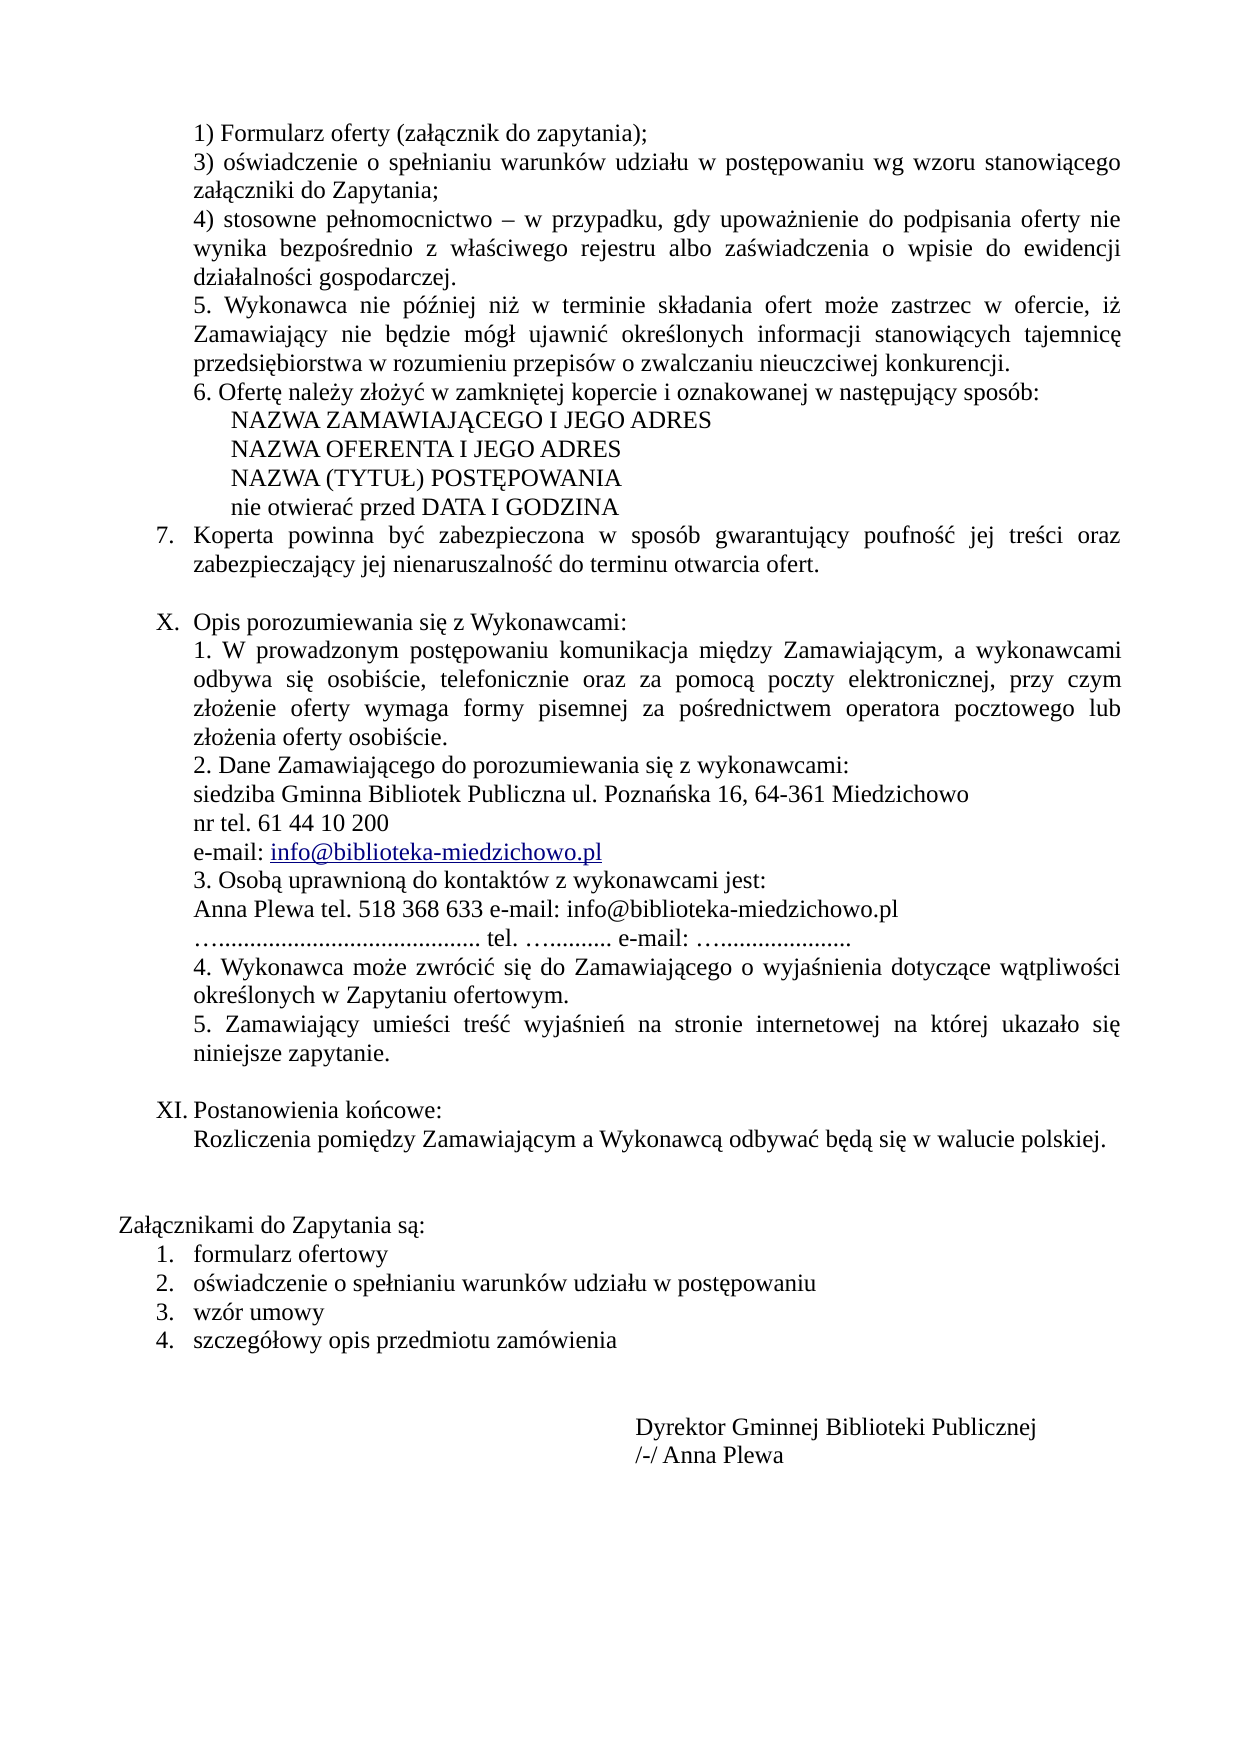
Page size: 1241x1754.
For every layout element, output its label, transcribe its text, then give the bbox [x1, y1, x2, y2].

list szczegółowy opis przedmiotu zamówienia [156, 1326, 1122, 1354]
list Rozliczenia pomiędzy Zamawiającym a Wykonawcą odbywać będą się w walucie polskiej. [156, 1124, 1122, 1153]
list 5. Zamawiający umieści treść wyjaśnień na stronie internetowej na której ukazało się niniejsze zapytanie. [156, 1009, 1122, 1067]
list formularz ofertowy [156, 1239, 1122, 1268]
list oświadczenie o spełnianiu warunków udziału w postępowaniu [156, 1268, 1122, 1297]
list NAZWA (TYTUŁ) POSTĘPOWANIA [193, 463, 1122, 492]
list nie otwierać przed DATA I GODZINA [193, 492, 1122, 521]
list 3. Osobą uprawnioną do kontaktów z wykonawcami jest: [156, 866, 1122, 894]
text /-/ Anna Plewa [118, 1441, 1122, 1469]
list Anna Plewa tel. 518 368 633 e-mail: info@biblioteka-miedzichowo.pl [156, 894, 1122, 923]
list NAZWA OFERENTA I JEGO ADRES [193, 434, 1122, 463]
list e-mail: info@biblioteka-miedzichowo.pl [156, 837, 1122, 866]
list 6. Ofertę należy złożyć w zamkniętej kopercie i oznakowanej w następujący sposób: [156, 377, 1122, 406]
list siedziba Gminna Bibliotek Publiczna ul. Poznańska 16, 64-361 Miedzichowo [156, 779, 1122, 808]
list 4) stosowne pełnomocnictwo – w przypadku, gdy upoważnienie do podpisania oferty nie wynika bezpośrednio z właściwego rejestru albo zaświadczenia o wpisie do ewidencji działalności gospodarczej. [156, 204, 1122, 291]
list wzór umowy [156, 1297, 1122, 1326]
list ….......................................... tel. ….......... e-mail: …..................... [156, 923, 1122, 952]
list 2. Dane Zamawiającego do porozumiewania się z wykonawcami: [156, 751, 1122, 779]
text Dyrektor Gminnej Biblioteki Publicznej [118, 1412, 1122, 1441]
list nr tel. 61 44 10 200 [156, 808, 1122, 837]
list 1. W prowadzonym postępowaniu komunikacja między Zamawiającym, a wykonawcami odbywa się osobiście, telefonicznie oraz za pomocą poczty elektronicznej, przy czym złożenie oferty wymaga formy pisemnej za pośrednictwem operatora pocztowego lub złożenia oferty osobiście. [156, 636, 1122, 751]
list Opis porozumiewania się z Wykonawcami: [156, 607, 1122, 636]
list 1) Formularz oferty (załącznik do zapytania); [156, 118, 1122, 147]
list 4. Wykonawca może zwrócić się do Zamawiającego o wyjaśnienia dotyczące wątpliwości określonych w Zapytaniu ofertowym. [156, 952, 1122, 1009]
list Postanowienia końcowe: [156, 1096, 1122, 1124]
text Załącznikami do Zapytania są: [118, 1211, 1122, 1239]
list NAZWA ZAMAWIAJĄCEGO I JEGO ADRES [193, 406, 1122, 434]
list 3) oświadczenie o spełnianiu warunków udziału w postępowaniu wg wzoru stanowiącego załączniki do Zapytania; [156, 147, 1122, 204]
list Koperta powinna być zabezpieczona w sposób gwarantujący poufność jej treści oraz zabezpieczający jej nienaruszalność do terminu otwarcia ofert. [156, 521, 1122, 578]
list 5. Wykonawca nie później niż w terminie składania ofert może zastrzec w ofercie, iż Zamawiający nie będzie mógł ujawnić określonych informacji stanowiących tajemnicę przedsiębiorstwa w rozumieniu przepisów o zwalczaniu nieuczciwej konkurencji. [156, 291, 1122, 377]
